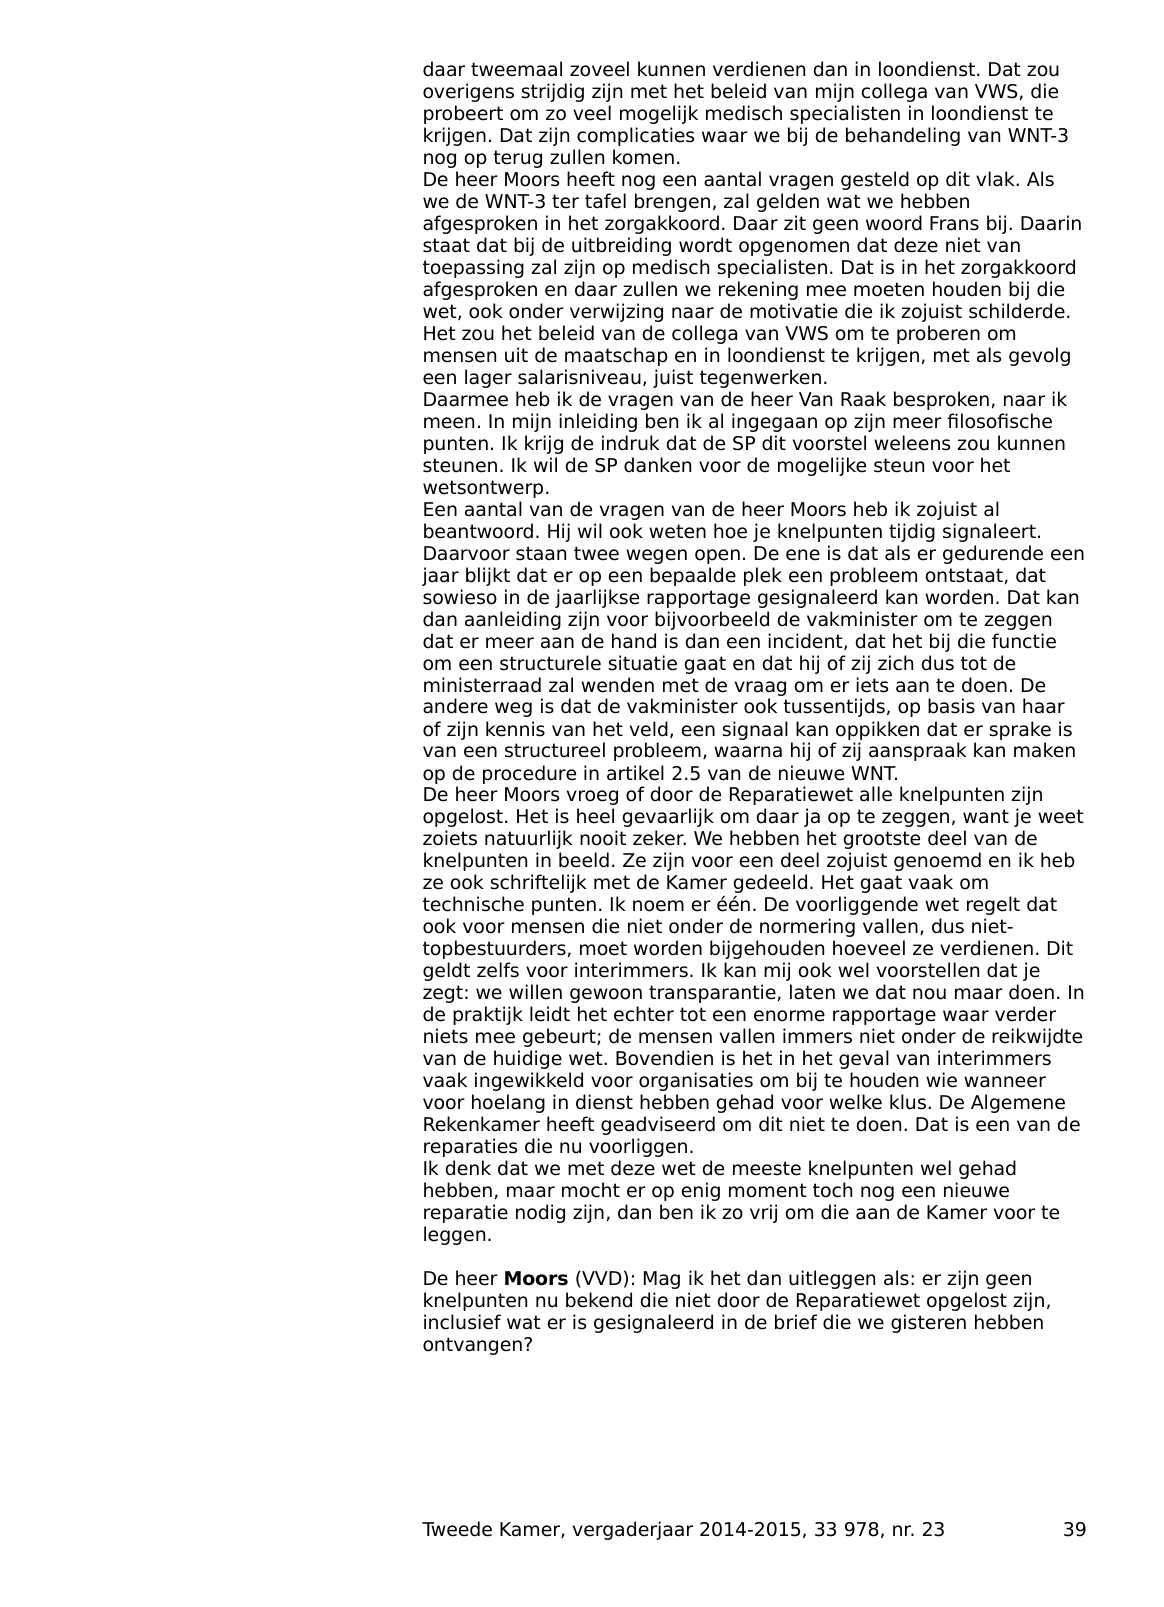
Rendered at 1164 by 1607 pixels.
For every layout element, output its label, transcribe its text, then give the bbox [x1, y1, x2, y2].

text Daarmee heb ik de vragen van de heer Van Raak besproken, naar ik meen. In mijn inleiding ben ik al ingegaan op zijn meer filosofische punten. Ik krijg de indruk dat de SP dit voorstel weleens zou kunnen steunen. Ik wil de SP danken voor de mogelijke steun voor het wetsontwerp. [422, 389, 1087, 499]
text De heer Moors (VVD): Mag ik het dan uitleggen als: er zijn geen knelpunten nu bekend die niet door de Reparatiewet opgelost zijn, inclusief wat er is gesignaleerd in de brief die we gisteren hebben ontvangen? [422, 1268, 1087, 1356]
text De heer Moors heeft nog een aantal vragen gesteld op dit vlak. Als we de WNT-3 ter tafel brengen, zal gelden wat we hebben afgesproken in het zorgakkoord. Daar zit geen woord Frans bij. Daarin staat dat bij de uitbreiding wordt opgenomen dat deze niet van toepassing zal zijn op medisch specialisten. Dat is in het zorgakkoord afgesproken en daar zullen we rekening mee moeten houden bij die wet, ook onder verwijzing naar de motivatie die ik zojuist schilderde. Het zou het beleid van de collega van VWS om te proberen om mensen uit de maatschap en in loondienst te krijgen, met als gevolg een lager salarisniveau, juist tegenwerken. [422, 169, 1087, 389]
text De heer Moors vroeg of door de Reparatiewet alle knelpunten zijn opgelost. Het is heel gevaarlijk om daar ja op te zeggen, want je weet zoiets natuurlijk nooit zeker. We hebben het grootste deel van de knelpunten in beeld. Ze zijn voor een deel zojuist genoemd en ik heb ze ook schriftelijk met de Kamer gedeeld. Het gaat vaak om technische punten. Ik noem er één. De voorliggende wet regelt dat ook voor mensen die niet onder de normering vallen, dus niet-topbestuurders, moet worden bijgehouden hoeveel ze verdienen. Dit geldt zelfs voor interimmers. Ik kan mij ook wel voorstellen dat je zegt: we willen gewoon transparantie, laten we dat nou maar doen. In de praktijk leidt het echter tot een enorme rapportage waar verder niets mee gebeurt; de mensen vallen immers niet onder de reikwijdte van de huidige wet. Bovendien is het in het geval van interimmers vaak ingewikkeld voor organisaties om bij te houden wie wanneer voor hoelang in dienst hebben gehad voor welke klus. De Algemene Rekenkamer heeft geadviseerd om dit niet te doen. Dat is een van de reparaties die nu voorliggen. [422, 784, 1087, 1158]
text Ik denk dat we met deze wet de meeste knelpunten wel gehad hebben, maar mocht er op enig moment toch nog een nieuwe reparatie nodig zijn, dan ben ik zo vrij om die aan de Kamer voor te leggen. [422, 1158, 1087, 1246]
text daar tweemaal zoveel kunnen verdienen dan in loondienst. Dat zou overigens strijdig zijn met het beleid van mijn collega van VWS, die probeert om zo veel mogelijk medisch specialisten in loondienst te krijgen. Dat zijn complicaties waar we bij de behandeling van WNT-3 nog op terug zullen komen. [422, 59, 1087, 169]
text Een aantal van de vragen van de heer Moors heb ik zojuist al beantwoord. Hij wil ook weten hoe je knelpunten tijdig signaleert. Daarvoor staan twee wegen open. De ene is dat als er gedurende een jaar blijkt dat er op een bepaalde plek een probleem ontstaat, dat sowieso in de jaarlijkse rapportage gesignaleerd kan worden. Dat kan dan aanleiding zijn voor bijvoorbeeld de vakminister om te zeggen dat er meer aan de hand is dan een incident, dat het bij die functie om een structurele situatie gaat en dat hij of zij zich dus tot de ministerraad zal wenden met de vraag om er iets aan te doen. De andere weg is dat de vakminister ook tussentijds, op basis van haar of zijn kennis van het veld, een signaal kan oppikken dat er sprake is van een structureel probleem, waarna hij of zij aanspraak kan maken op de procedure in artikel 2.5 van de nieuwe WNT. [422, 499, 1087, 784]
